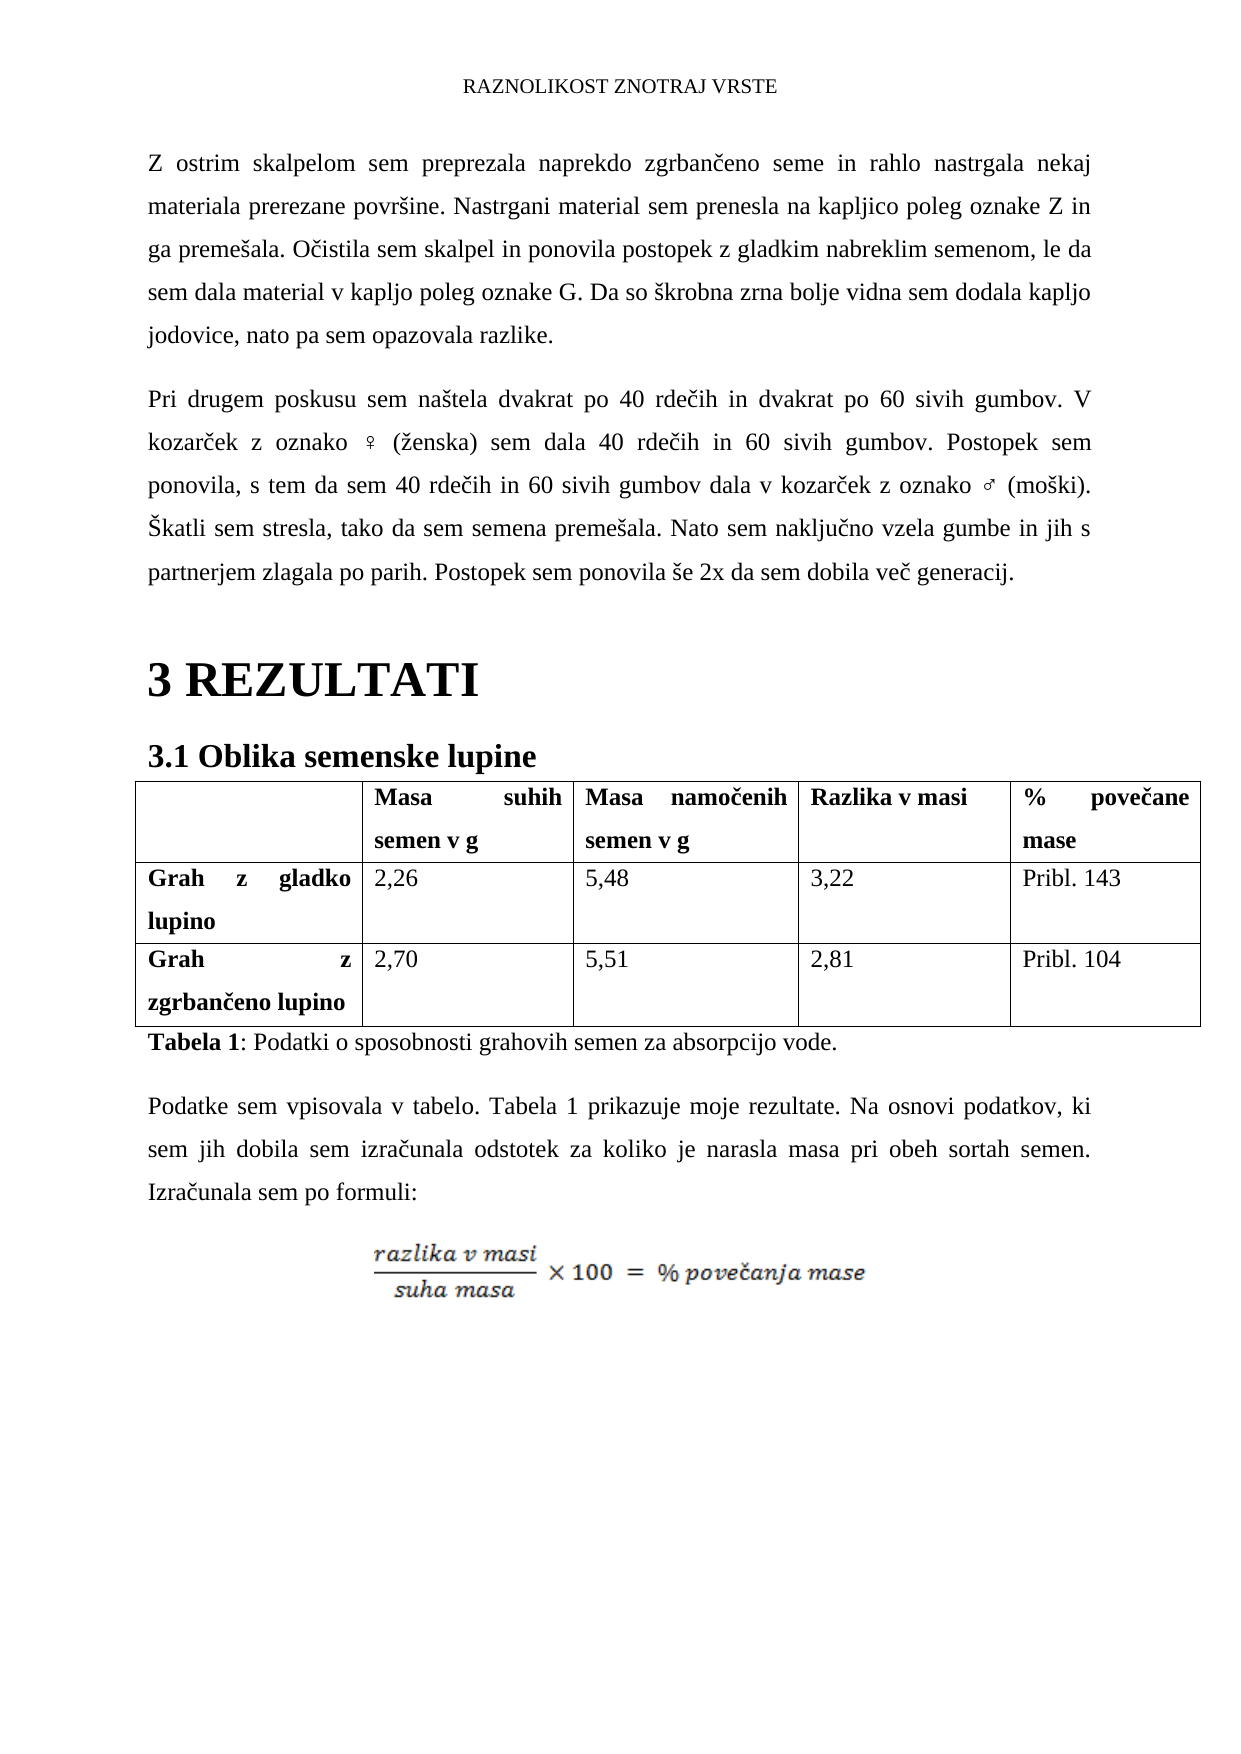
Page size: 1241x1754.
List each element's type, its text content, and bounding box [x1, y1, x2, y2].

table_cell 5,48 [574, 863, 798, 943]
subtitle 3.1 Oblika semenske lupine [148, 737, 1093, 775]
table_header Masa suhih semen v g [363, 782, 573, 862]
table_cell Grah z zgrbančeno lupino [136, 944, 362, 1026]
table_header % povečane mase [1011, 782, 1200, 862]
subtitle 3 REZULTATI [148, 650, 1093, 707]
picture [374, 1241, 866, 1302]
text Podatke sem vpisovala v tabelo. Tabela 1 prikazuje moje rezultate. Na osnovi podatkov, ki sem jih dobila sem izračunala odstotek za koliko je narasla masa pri obeh sortah semen. Izračunala sem po formuli: [148, 1091, 1093, 1206]
table_cell 2,70 [363, 944, 573, 1026]
table_header [136, 782, 362, 862]
table_cell Pribl. 143 [1011, 863, 1200, 943]
table_cell Grah z gladko lupino [136, 863, 362, 943]
table_cell 2,81 [799, 944, 1010, 1026]
table_header Masa namočenih semen v g [574, 782, 798, 862]
table_header Razlika v masi [799, 782, 1010, 862]
text Tabela 1: Podatki o sposobnosti grahovih semen za absorpcijo vode. [148, 1027, 1093, 1056]
text Pri drugem poskusu sem naštela dvakrat po 40 rdečih in dvakrat po 60 sivih gumbov. V kozarček z oznako ♀ (ženska) sem dala 40 rdečih in 60 sivih gumbov. Postopek sem ponovila, s tem da sem 40 rdečih in 60 sivih gumbov dala v kozarček z oznako ♂ (moški). Škatli sem stresla, tako da sem semena premešala. Nato sem naključno vzela gumbe in jih s partnerjem zlagala po parih. Postopek sem ponovila še 2x da sem dobila več generacij. [148, 384, 1093, 585]
text Z ostrim skalpelom sem preprezala naprekdo zgrbančeno seme in rahlo nastrgala nekaj materiala prerezane površine. Nastrgani material sem prenesla na kapljico poleg oznake Z in ga premešala. Očistila sem skalpel in ponovila postopek z gladkim nabreklim semenom, le da sem dala material v kapljo poleg oznake G. Da so škrobna zrna bolje vidna sem dodala kapljo jodovice, nato pa sem opazovala razlike. [148, 148, 1093, 349]
table_cell 2,26 [363, 863, 573, 943]
table_cell 5,51 [574, 944, 798, 1026]
table_cell 3,22 [799, 863, 1010, 943]
table_cell Pribl. 104 [1011, 944, 1200, 1026]
